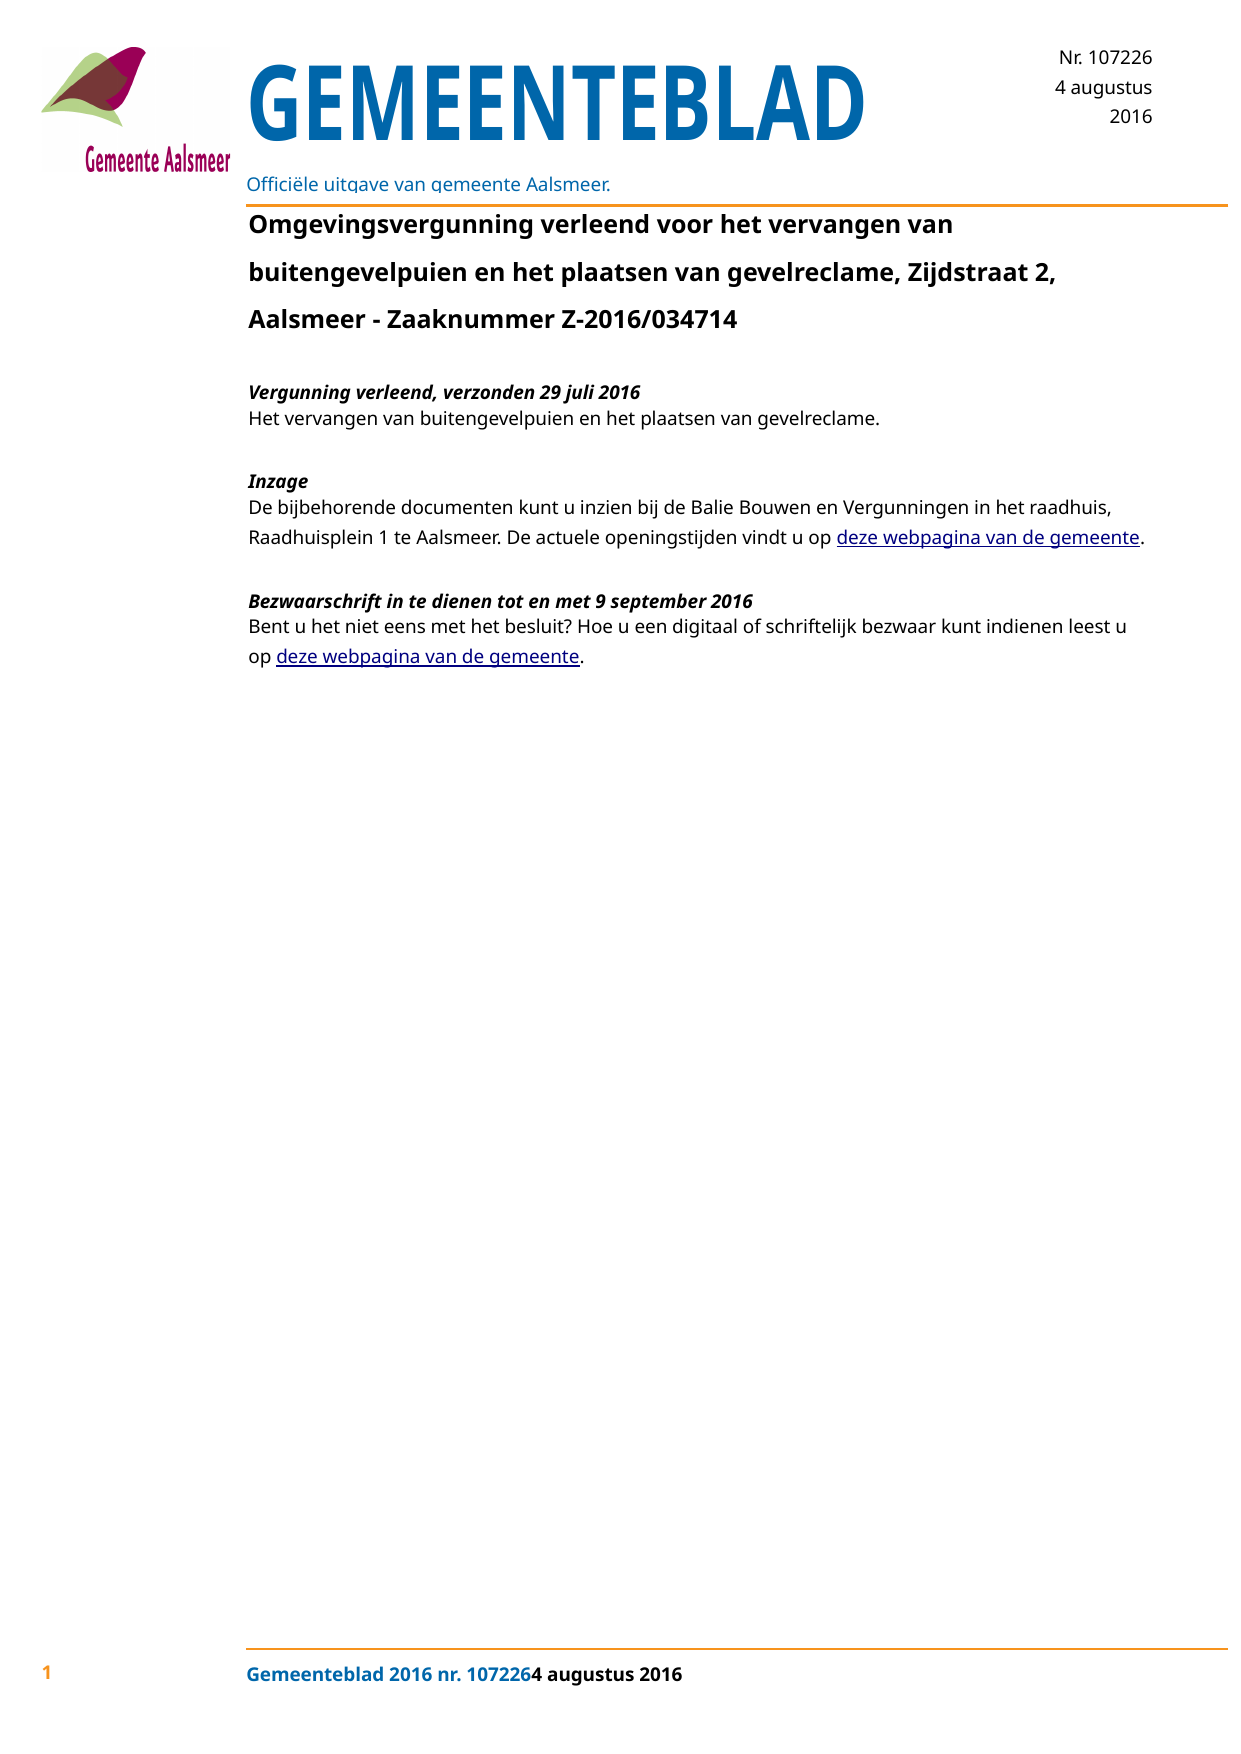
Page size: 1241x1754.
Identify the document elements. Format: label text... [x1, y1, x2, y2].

text De bijbehorende documenten kunt u inzien bij de Balie Bouwen en Vergunningen in het raadhuis, Raadhuisplein 1 te Aalsmeer. De actuele openingstijden vindt u op deze webpagina van de gemeente. [248, 494, 1152, 550]
text Bent u het niet eens met het besluit? Hoe u een digitaal of schriftelijk bezwaar kunt indienen leest u op deze webpagina van de gemeente. [248, 614, 1152, 669]
text Vergunning verleend, verzonden 29 juli 2016 [248, 379, 1152, 405]
picture [41, 47, 231, 172]
text Inzage [248, 469, 1152, 494]
text Omgevingsvergunning verleend voor het vervangen van buitengevelpuien en het plaatsen van gevelreclame, Zijdstraat 2, Aalsmeer - Zaaknummer Z-2016/034714 [248, 207, 1152, 336]
text Bezwaarschrift in te dienen tot en met 9 september 2016 [248, 588, 1152, 614]
text Het vervangen van buitengevelpuien en het plaatsen van gevelreclame. [248, 405, 1152, 431]
